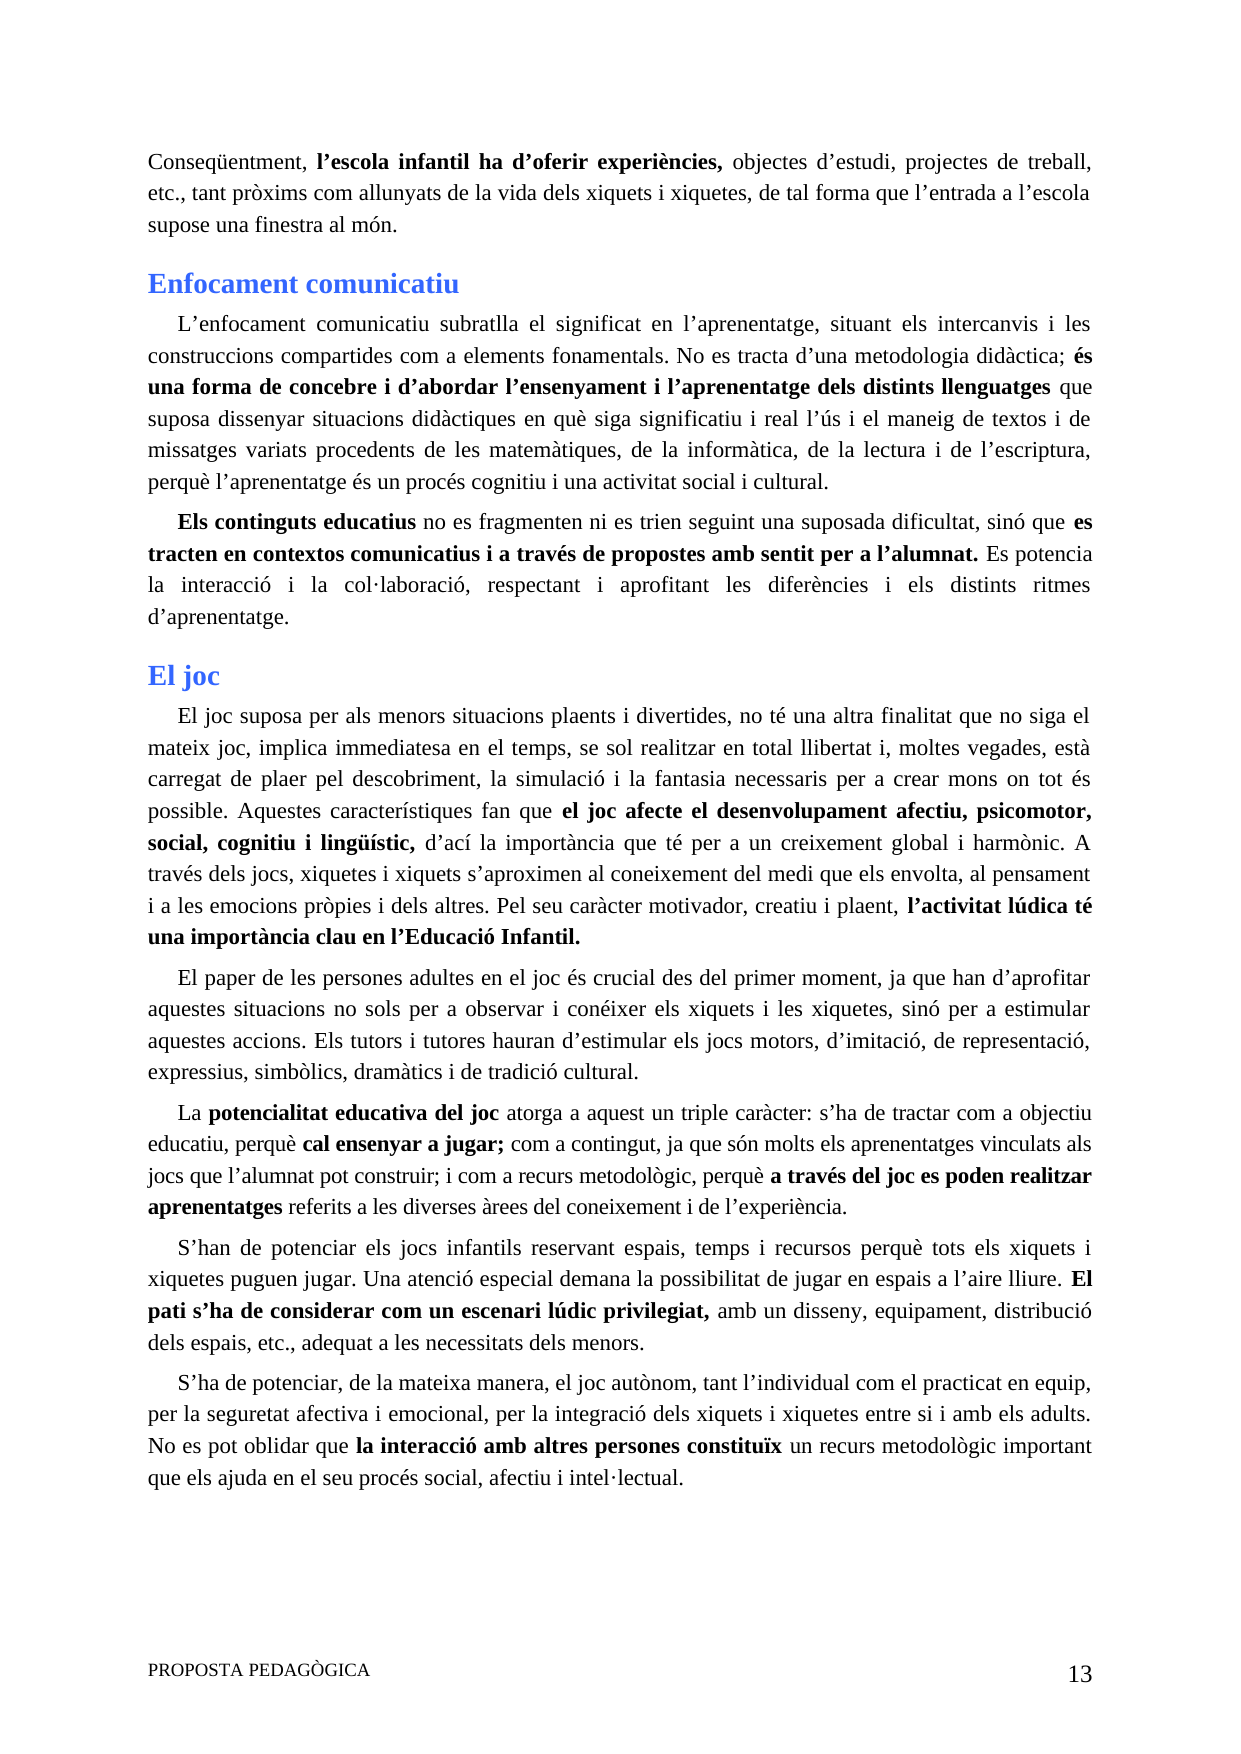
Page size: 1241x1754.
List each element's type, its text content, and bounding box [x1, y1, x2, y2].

text El joc [148, 652, 1092, 692]
text L’enfocament comunicatiu subratlla el significat en l’aprenentatge, situant els intercanvis i les construccions compartides com a elements fonamentals. No es tracta d’una metodologia didàctica; és una forma de concebre i d’abordar l’ensenyament i l’aprenentatge dels distints llenguatges que suposa dissenyar situacions didàctiques en què siga significatiu i real l’ús i el maneig de textos i de missatges variats procedents de les matemàtiques, de la informàtica, de la lectura i de l’escriptura, perquè l’aprenentatge és un procés cognitiu i una activitat social i cultural. [148, 310, 1092, 494]
text La potencialitat educativa del joc atorga a aquest un triple caràcter: s’ha de tractar com a objectiu educatiu, perquè cal ensenyar a jugar; com a contingut, ja que són molts els aprenentatges vinculats als jocs que l’alumnat pot construir; i com a recurs metodològic, perquè a través del joc es poden realitzar aprenentatges referits a les diverses àrees del coneixement i de l’experiència. [148, 1099, 1092, 1220]
text Conseqüentment, l’escola infantil ha d’oferir experiències, objectes d’estudi, projectes de treball, etc., tant pròxims com allunyats de la vida dels xiquets i xiquetes, de tal forma que l’entrada a l’escola supose una finestra al món. [148, 148, 1092, 237]
text S’han de potenciar els jocs infantils reservant espais, temps i recursos perquè tots els xiquets i xiquetes puguen jugar. Una atenció especial demana la possibilitat de jugar en espais a l’aire lliure. El pati s’ha de considerar com un escenari lúdic privilegiat, amb un disseny, equipament, distribució dels espais, etc., adequat a les necessitats dels menors. [148, 1234, 1092, 1355]
text Enfocament comunicatiu [148, 260, 1092, 300]
text El joc suposa per als menors situacions plaents i divertides, no té una altra finalitat que no siga el mateix joc, implica immediatesa en el temps, se sol realitzar en total llibertat i, moltes vegades, està carregat de plaer pel descobriment, la simulació i la fantasia necessaris per a crear mons on tot és possible. Aquestes característiques fan que el joc afecte el desenvolupament afectiu, psicomotor, social, cognitiu i lingüístic, d’ací la importància que té per a un creixement global i harmònic. A través dels jocs, xiquetes i xiquets s’aproximen al coneixement del medi que els envolta, al pensament i a les emocions pròpies i dels altres. Pel seu caràcter motivador, creatiu i plaent, l’activitat lúdica té una importància clau en l’Educació Infantil. [148, 702, 1092, 949]
text Els continguts educatius no es fragmenten ni es trien seguint una suposada dificultat, sinó que es tracten en contextos comunicatius i a través de propostes amb sentit per a l’alumnat. Es potencia la interacció i la col·laboració, respectant i aprofitant les diferències i els distints ritmes d’aprenentatge. [148, 508, 1092, 629]
text S’ha de potenciar, de la mateixa manera, el joc autònom, tant l’individual com el practicat en equip, per la seguretat afectiva i emocional, per la integració dels xiquets i xiquetes entre si i amb els adults. No es pot oblidar que la interacció amb altres persones constituïx un recurs metodològic important que els ajuda en el seu procés social, afectiu i intel·lectual. [148, 1369, 1092, 1490]
text El paper de les persones adultes en el joc és crucial des del primer moment, ja que han d’aprofitar aquestes situacions no sols per a observar i conéixer els xiquets i les xiquetes, sinó per a estimular aquestes accions. Els tutors i tutores hauran d’estimular els jocs motors, d’imitació, de representació, expressius, simbòlics, dramàtics i de tradició cultural. [148, 964, 1092, 1085]
